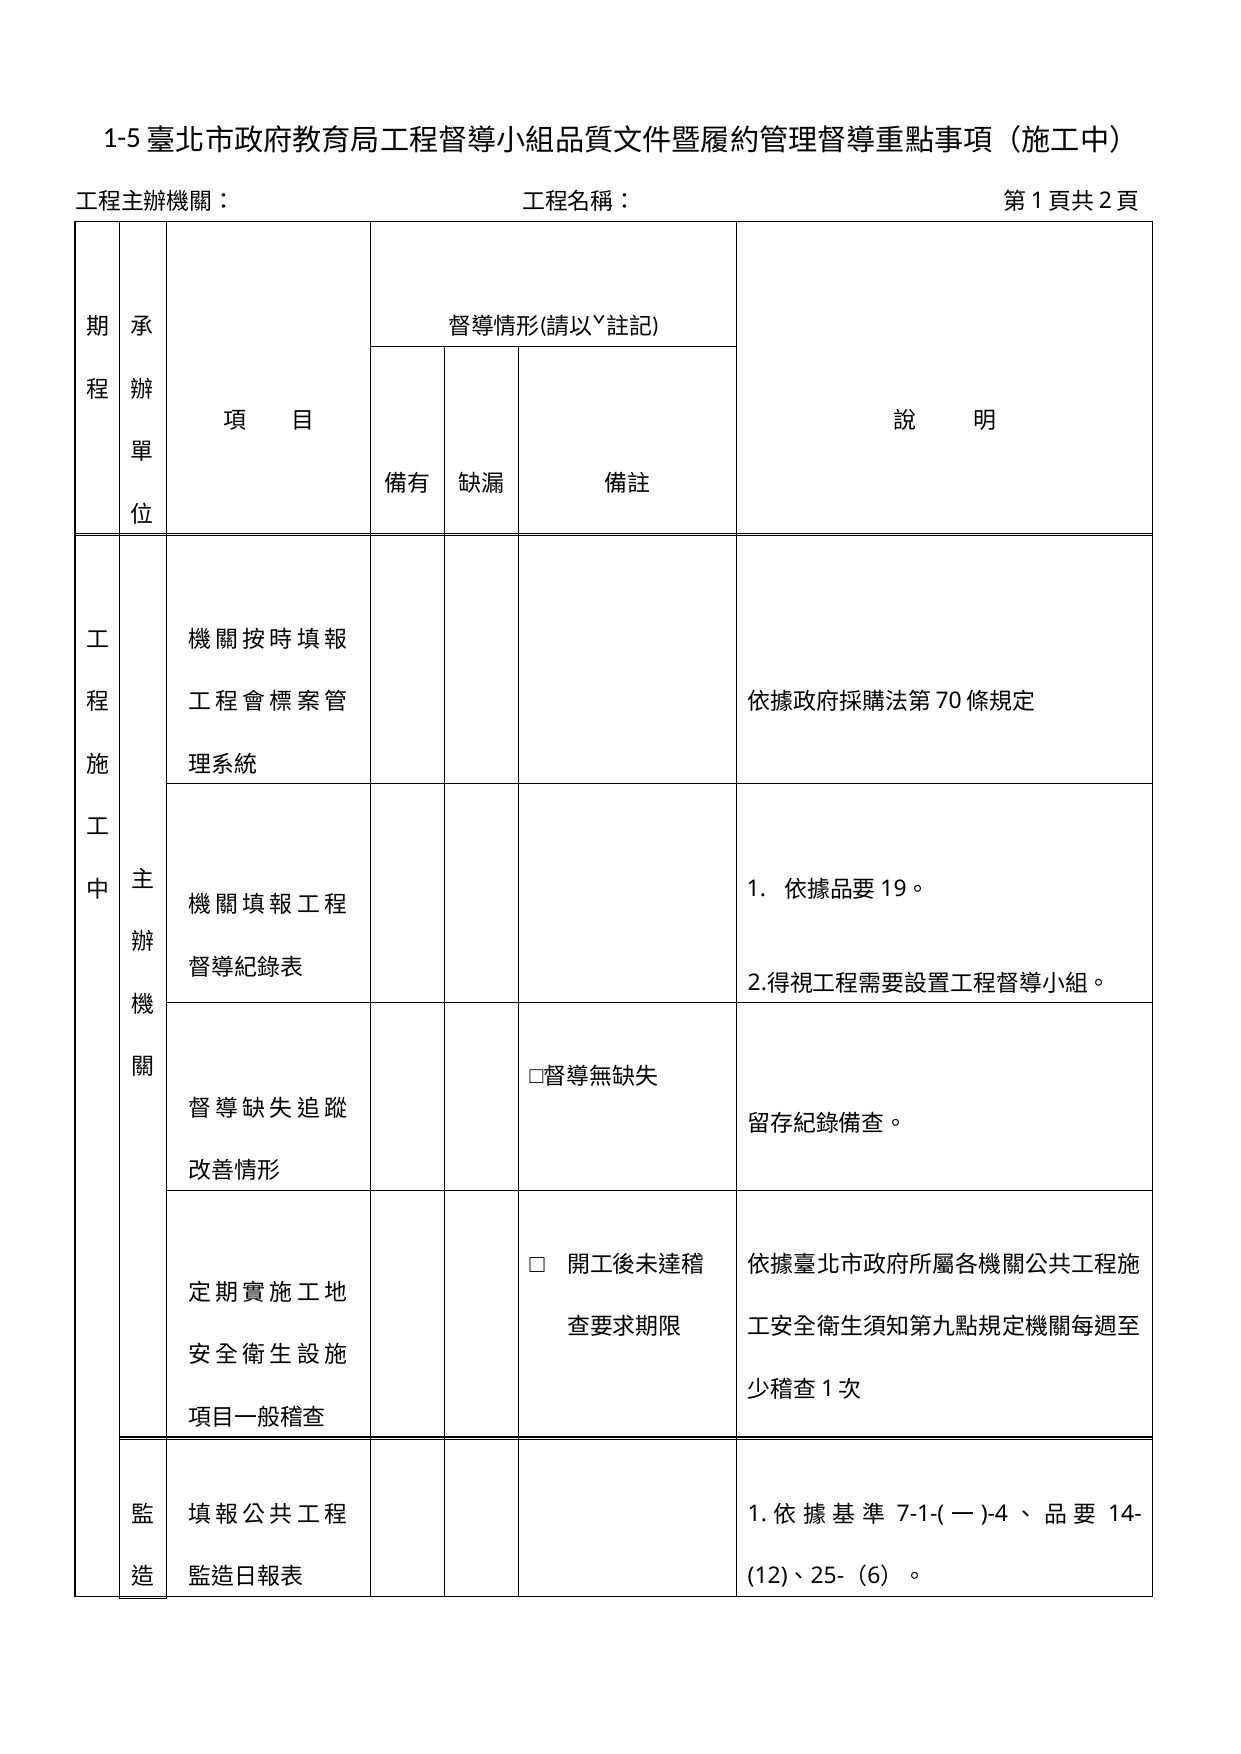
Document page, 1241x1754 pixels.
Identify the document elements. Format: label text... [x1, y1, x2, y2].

table_cell [519, 536, 736, 783]
table_cell 1.依據基準7-1-(一)-4、品要14-(12)、25-（6）。 [737, 1440, 1152, 1596]
table_cell [371, 1003, 444, 1189]
table_cell [445, 784, 518, 1002]
table_cell [371, 1191, 444, 1436]
table_cell [445, 1003, 518, 1189]
text 1-5臺北市政府教育局工程督導小組品質文件暨履約管理督導重點事項（施工中） [75, 96, 1165, 158]
table_cell 依據品要19。 2.得視工程需要設置工程督導小組。 [737, 784, 1152, 1002]
table_cell 機關按時填報工程會標案管理系統 [167, 536, 370, 783]
table_cell 依據政府採購法第70條規定 [737, 536, 1152, 783]
table_cell [371, 784, 444, 1002]
table_header 督導情形(請以ˇ註記) [371, 222, 736, 346]
table_cell [519, 784, 736, 1002]
table_cell □督導無缺失 [519, 1003, 736, 1189]
table_cell [519, 1440, 736, 1596]
table_cell 機關填報工程督導紀錄表 [167, 784, 370, 1002]
table_cell 缺漏 [445, 347, 518, 533]
table_cell [445, 1191, 518, 1436]
table_cell 定期實施工地安全衛生設施項目一般稽查 [167, 1191, 370, 1436]
table_cell 主辦機關 [120, 536, 166, 1436]
table_header 項 目 [167, 222, 370, 533]
table_cell [445, 536, 518, 783]
table_cell [371, 536, 444, 783]
table_cell [445, 1440, 518, 1596]
table_cell 備註 [519, 347, 736, 533]
table_cell 依據臺北市政府所屬各機關公共工程施工安全衛生須知第九點規定機關每週至少稽查1次 [737, 1191, 1152, 1436]
text 工程主辦機關： 工程名稱： 第1頁共2頁 [75, 158, 1165, 221]
table_cell 監造 [120, 1440, 166, 1596]
table_cell 留存紀錄備查。 [737, 1003, 1152, 1189]
table_cell 工程施工中 [76, 536, 119, 1596]
table_cell 開工後未達稽查要求期限 [519, 1191, 736, 1436]
table_cell 填報公共工程監造日報表 [167, 1440, 370, 1596]
table_header 承辦單位 [120, 222, 166, 533]
table_cell 督導缺失追蹤改善情形 [167, 1003, 370, 1189]
table_header 說 明 [737, 222, 1152, 533]
table_cell [371, 1440, 444, 1596]
table_header 期程 [76, 222, 119, 533]
table_cell 備有 [371, 347, 444, 533]
